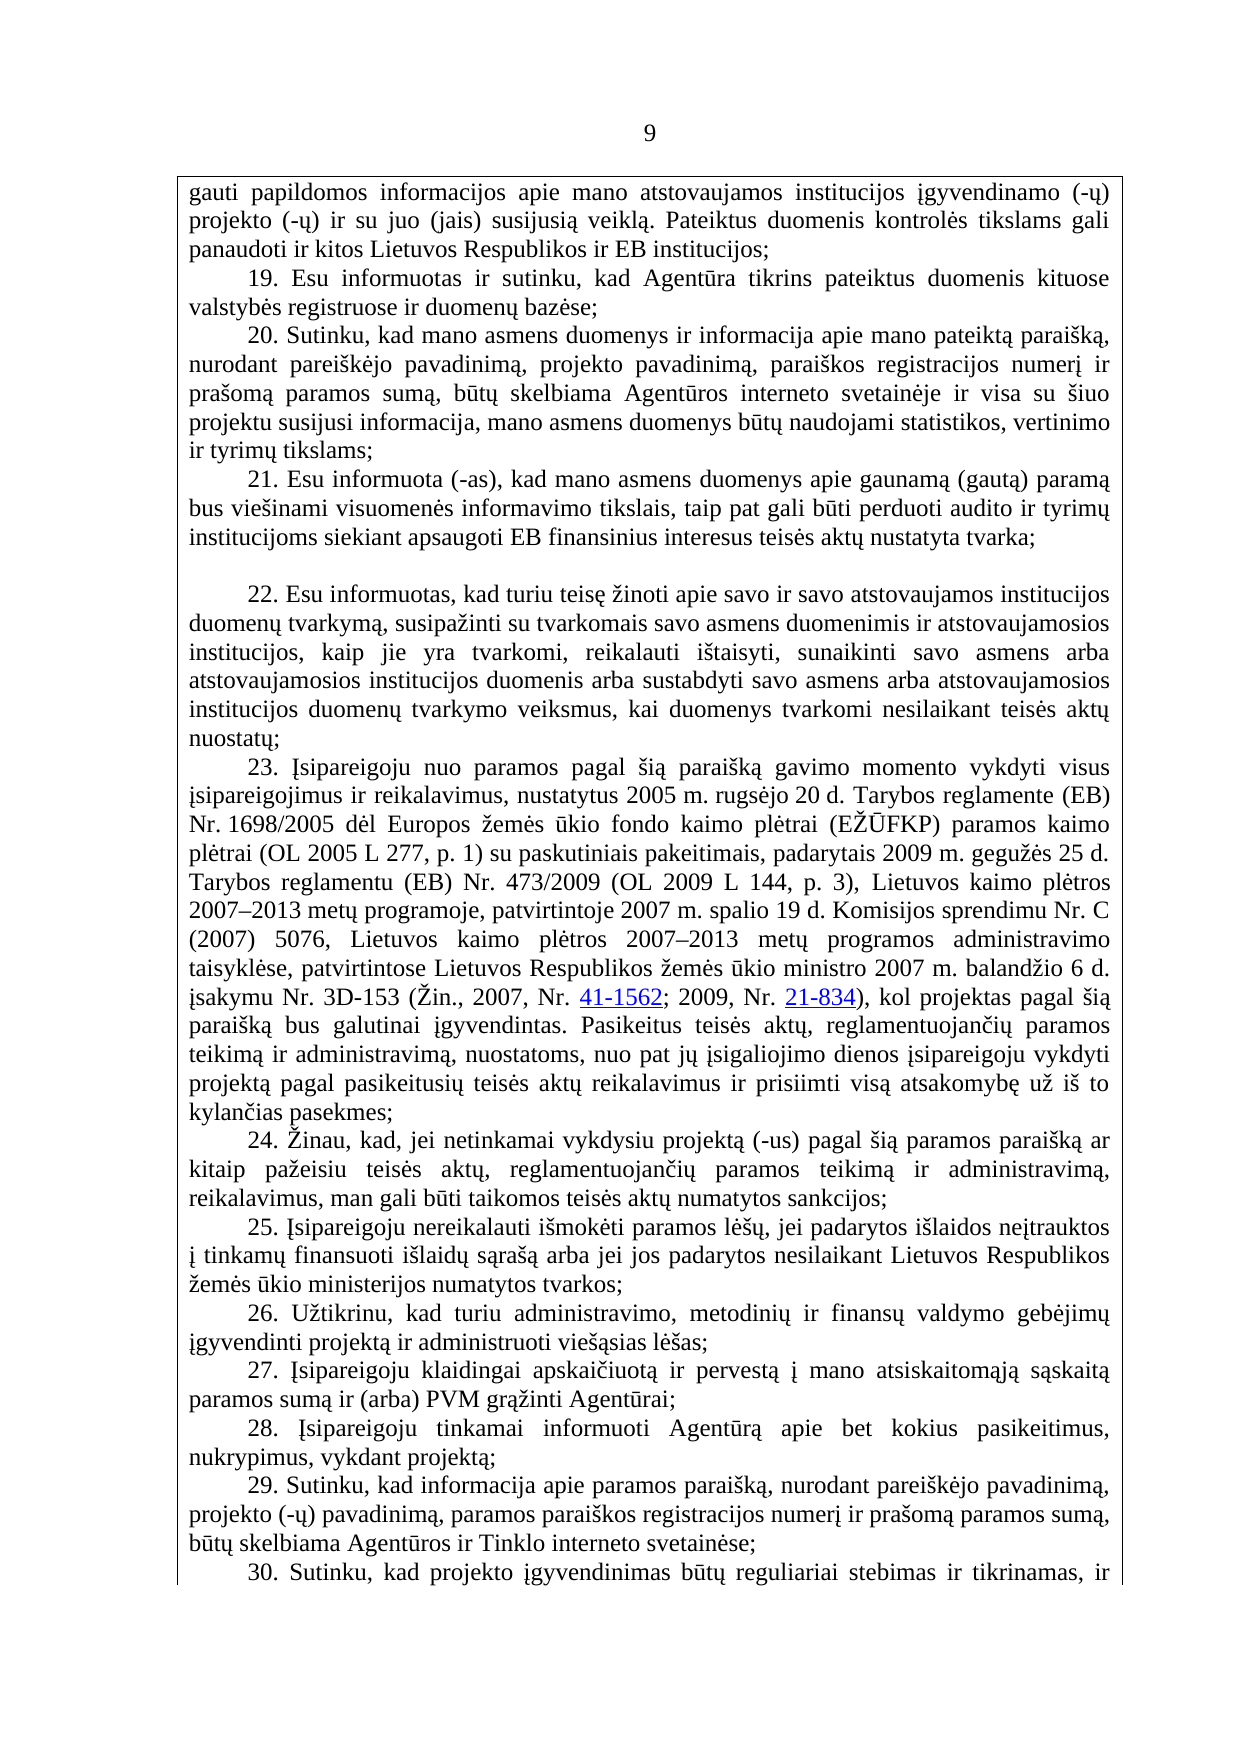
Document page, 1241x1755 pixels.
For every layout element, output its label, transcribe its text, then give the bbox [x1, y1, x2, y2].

table_header gauti papildomos informacijos apie mano atstovaujamos institucijos įgyvendinamo (-ų) projekto (-ų) ir su juo (jais) susijusią veiklą. Pateiktus duomenis kontrolės tikslams gali panaudoti ir kitos Lietuvos Respublikos ir EB institucijos; 19. Esu informuotas ir sutinku, kad Agentūra tikrins pateiktus duomenis kituose valstybės registruose ir duomenų bazėse; 20. Sutinku, kad mano asmens duomenys ir informacija apie mano pateiktą paraišką, nurodant pareiškėjo pavadinimą, projekto pavadinimą, paraiškos registracijos numerį ir prašomą paramos sumą, būtų skelbiama Agentūros interneto svetainėje ir visa su šiuo projektu susijusi informacija, mano asmens duomenys būtų naudojami statistikos, vertinimo ir tyrimų tikslams; 21. Esu informuota (-as), kad mano asmens duomenys apie gaunamą (gautą) paramą bus viešinami visuomenės informavimo tikslais, taip pat gali būti perduoti audito ir tyrimų institucijoms siekiant apsaugoti EB finansinius interesus teisės aktų nustatyta tvarka; 22. Esu informuotas, kad turiu teisę žinoti apie savo ir savo atstovaujamos institucijos duomenų tvarkymą, susipažinti su tvarkomais savo asmens duomenimis ir atstovaujamosios institucijos, kaip jie yra tvarkomi, reikalauti ištaisyti, sunaikinti savo asmens arba atstovaujamosios institucijos duomenis arba sustabdyti savo asmens arba atstovaujamosios institucijos duomenų tvarkymo veiksmus, kai duomenys tvarkomi nesilaikant teisės aktų nuostatų; 23. Įsipareigoju nuo paramos pagal šią paraišką gavimo momento vykdyti visus įsipareigojimus ir reikalavimus, nustatytus 2005 m. rugsėjo 20 d. Tarybos reglamente (EB) Nr. 1698/2005 dėl Europos žemės ūkio fondo kaimo plėtrai (EŽŪFKP) paramos kaimo plėtrai (OL 2005 L 277, p. 1) su paskutiniais pakeitimais, padarytais 2009 m. gegužės 25 d. Tarybos reglamentu (EB) Nr. 473/2009 (OL 2009 L 144, p. 3), Lietuvos kaimo plėtros 2007–2013 metų programoje, patvirtintoje 2007 m. spalio 19 d. Komisijos sprendimu Nr. C (2007) 5076, Lietuvos kaimo plėtros 2007–2013 metų programos administravimo taisyklėse, patvirtintose Lietuvos Respublikos žemės ūkio ministro 2007 m. balandžio 6 d. įsakymu Nr. 3D-153 (Žin., 2007, Nr. 41-1562; 2009, Nr. 21-834), kol projektas pagal šią paraišką bus galutinai įgyvendintas. Pasikeitus teisės aktų, reglamentuojančių paramos teikimą ir administravimą, nuostatoms, nuo pat jų įsigaliojimo dienos įsipareigoju vykdyti projektą pagal pasikeitusių teisės aktų reikalavimus ir prisiimti visą atsakomybę už iš to kylančias pasekmes; 24. Žinau, kad, jei netinkamai vykdysiu projektą (-us) pagal šią paramos paraišką ar kitaip pažeisiu teisės aktų, reglamentuojančių paramos teikimą ir administravimą, reikalavimus, man gali būti taikomos teisės aktų numatytos sankcijos; 25. Įsipareigoju nereikalauti išmokėti paramos lėšų, jei padarytos išlaidos neįtrauktos į tinkamų finansuoti išlaidų sąrašą arba jei jos padarytos nesilaikant Lietuvos Respublikos žemės ūkio ministerijos numatytos tvarkos; 26. Užtikrinu, kad turiu administravimo, metodinių ir finansų valdymo gebėjimų įgyvendinti projektą ir administruoti viešąsias lėšas; 27. Įsipareigoju klaidingai apskaičiuotą ir pervestą į mano atsiskaitomąją sąskaitą paramos sumą ir (arba) PVM grąžinti Agentūrai; 28. Įsipareigoju tinkamai informuoti Agentūrą apie bet kokius pasikeitimus, nukrypimus, vykdant projektą; 29. Sutinku, kad informacija apie paramos paraišką, nurodant pareiškėjo pavadinimą, projekto (-ų) pavadinimą, paramos paraiškos registracijos numerį ir prašomą paramos sumą, būtų skelbiama Agentūros ir Tinklo interneto svetainėse; 30. Sutinku, kad projekto įgyvendinimas būtų reguliariai stebimas ir tikrinamas, ir [178, 177, 1122, 1585]
